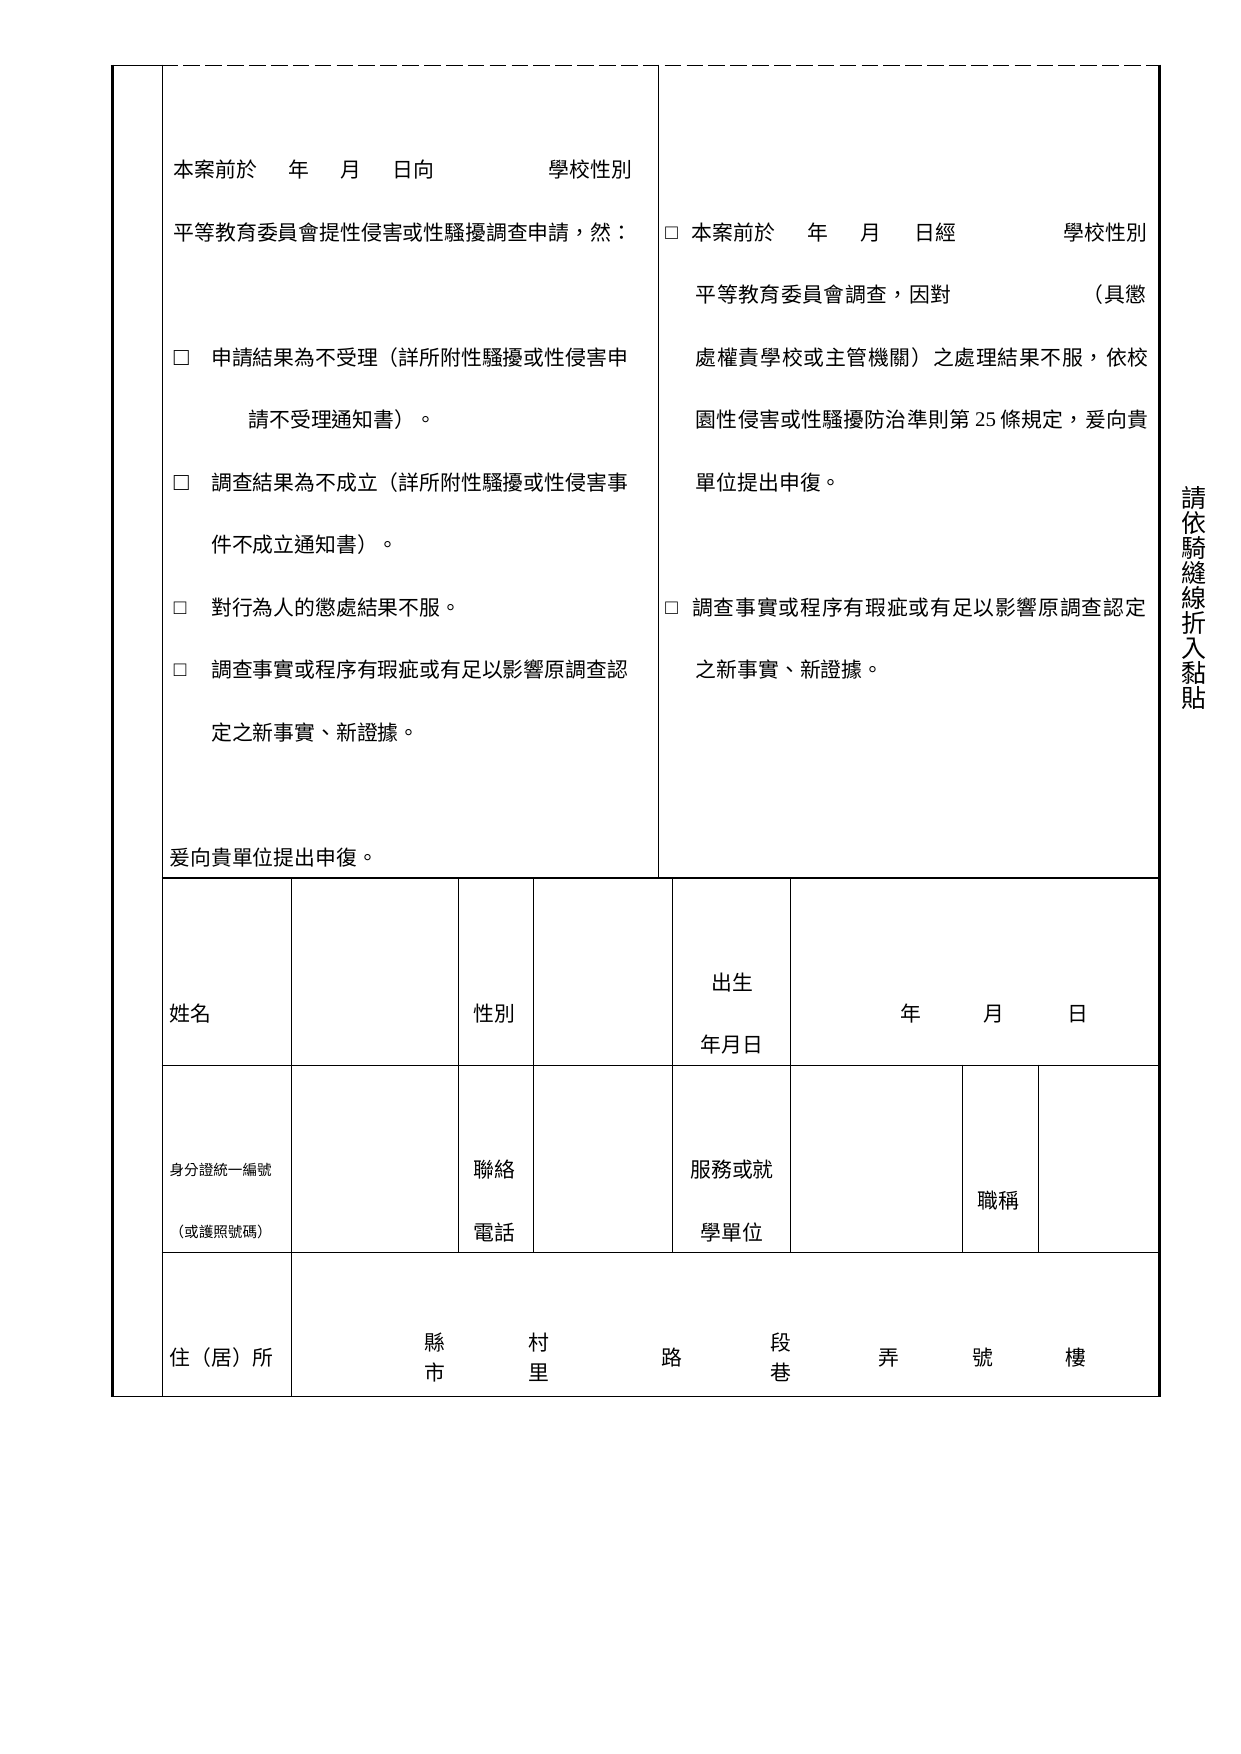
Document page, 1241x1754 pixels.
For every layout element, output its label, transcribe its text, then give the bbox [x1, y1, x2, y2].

table_cell [292, 1066, 458, 1252]
table_cell 身分證統一編號（或護照號碼） [163, 1066, 291, 1252]
table_cell 申復事由 [114, 66, 162, 1396]
table_cell 姓名 [163, 879, 291, 1064]
table_cell □ 本案前於 年 月 日經 學校性別平等教育委員會調查，因對 （具懲處權責學校或主管機關）之處理結果不服，依校園性侵害或性騷擾防治準則第25條規定，爰向貴單位提出申復。 □ 調查事實或程序有瑕疵或有足以影響原調查認定之新事實、新證據。 [659, 65, 1158, 877]
table_cell 服務或就學單位 [673, 1066, 790, 1252]
table_cell 職稱 [963, 1066, 1038, 1252]
table_cell [1039, 1066, 1158, 1252]
table_cell [791, 1066, 962, 1252]
table_cell 縣市 村里 路 段巷 弄 號 樓 [292, 1253, 1158, 1396]
table_cell □ 本案前於 年 月 日經 學校性別平等教育委員會調查，因對 （具懲處權責學校或主管機關）之處理結果不服，依校園性侵害或性騷擾防治準則第25條規定，爰向貴單位提出申復。 □ 調查事實或程序有瑕疵或有足以影響原調查認定之新事實、新證據。 [1175, 485, 1219, 734]
table_cell [534, 1066, 672, 1252]
table_cell 本案前於 年 月 日向 學校性別平等教育委員會提性侵害或性騷擾調查申請，然： 申請結果為不受理（詳所附性騷擾或性侵害申請不受理通知書）。 調查結果為不成立（詳所附性騷擾或性侵害事件不成立通知書）。 對行為人的懲處結果不服。 調查事實或程序有瑕疵或有足以影響原調查認定之新事實、新證據。 爰向貴單位提出申復。 [163, 65, 658, 877]
table_cell 性別 [459, 879, 533, 1064]
table_cell [534, 879, 672, 1064]
table_cell 住（居）所 [163, 1253, 291, 1396]
table_cell 年 月 日 [791, 879, 1158, 1064]
table_cell [292, 879, 458, 1064]
table_cell 出生 年月日 [673, 879, 790, 1064]
table_cell 聯絡電話 [459, 1066, 533, 1252]
